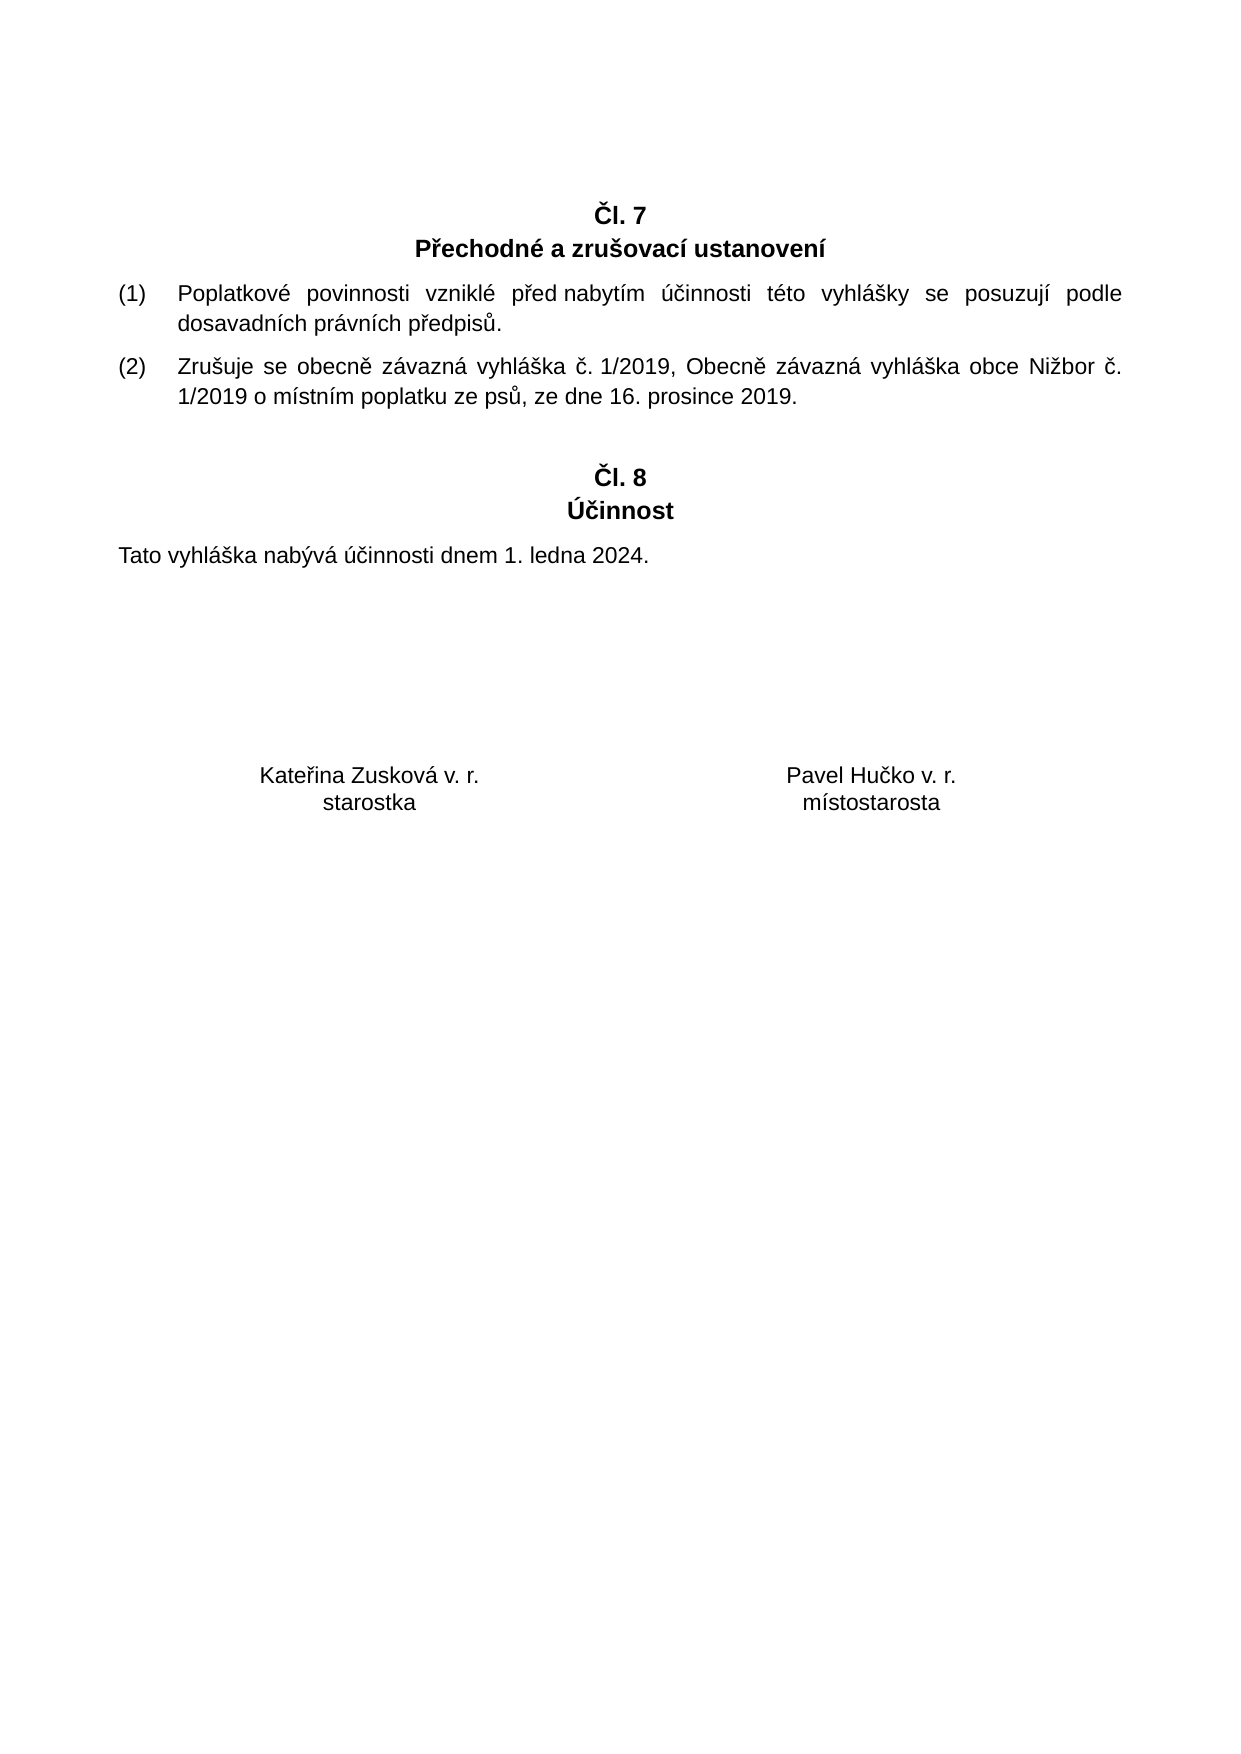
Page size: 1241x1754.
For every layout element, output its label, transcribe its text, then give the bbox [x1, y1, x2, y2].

table_cell [620, 821, 1122, 939]
subtitle Čl. 7 Přechodné a zrušovací ustanovení [118, 201, 1122, 263]
table_header Kateřina Zusková v. r. starostka [118, 703, 620, 821]
text Tato vyhláška nabývá účinnosti dnem 1. ledna 2024. [118, 542, 1122, 568]
table_cell [118, 821, 620, 939]
table_header Pavel Hučko v. r. místostarosta [620, 703, 1122, 821]
list Zrušuje se obecně závazná vyhláška č. 1/2019, Obecně závazná vyhláška obce Nižbor č. 1/2019 o místním poplatku ze psů, ze dne 16. prosince 2019. [118, 353, 1122, 409]
subtitle Čl. 8 Účinnost [118, 463, 1122, 525]
list Poplatkové povinnosti vzniklé před nabytím účinnosti této vyhlášky se posuzují podle dosavadních právních předpisů. [118, 280, 1122, 336]
